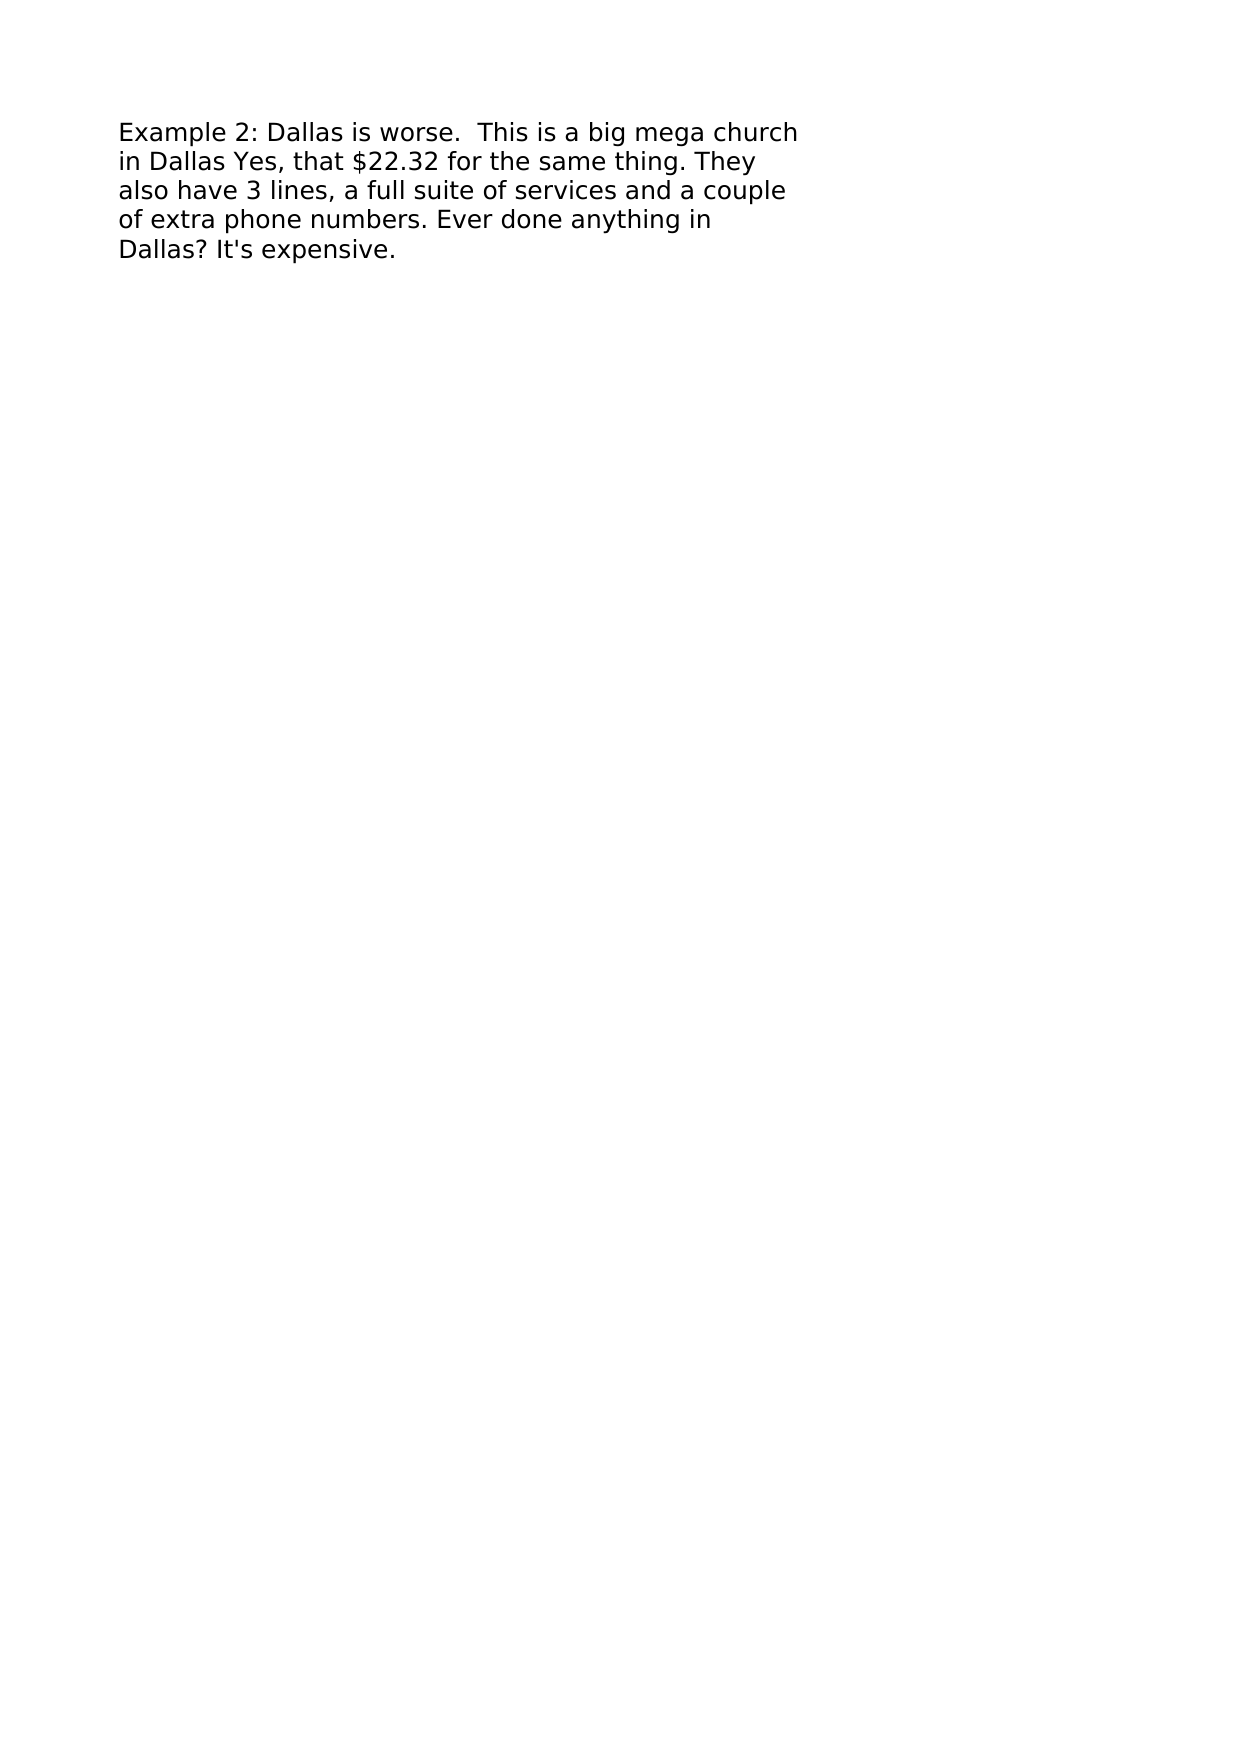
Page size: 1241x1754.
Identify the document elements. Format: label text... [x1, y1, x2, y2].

text Example 2: Dallas is worse. This is a big mega church in Dallas Yes, that $22.32 for the same thing. They also have 3 lines, a full suite of services and a couple of extra phone numbers. Ever done anything in Dallas? It's expensive. [118, 118, 1122, 264]
